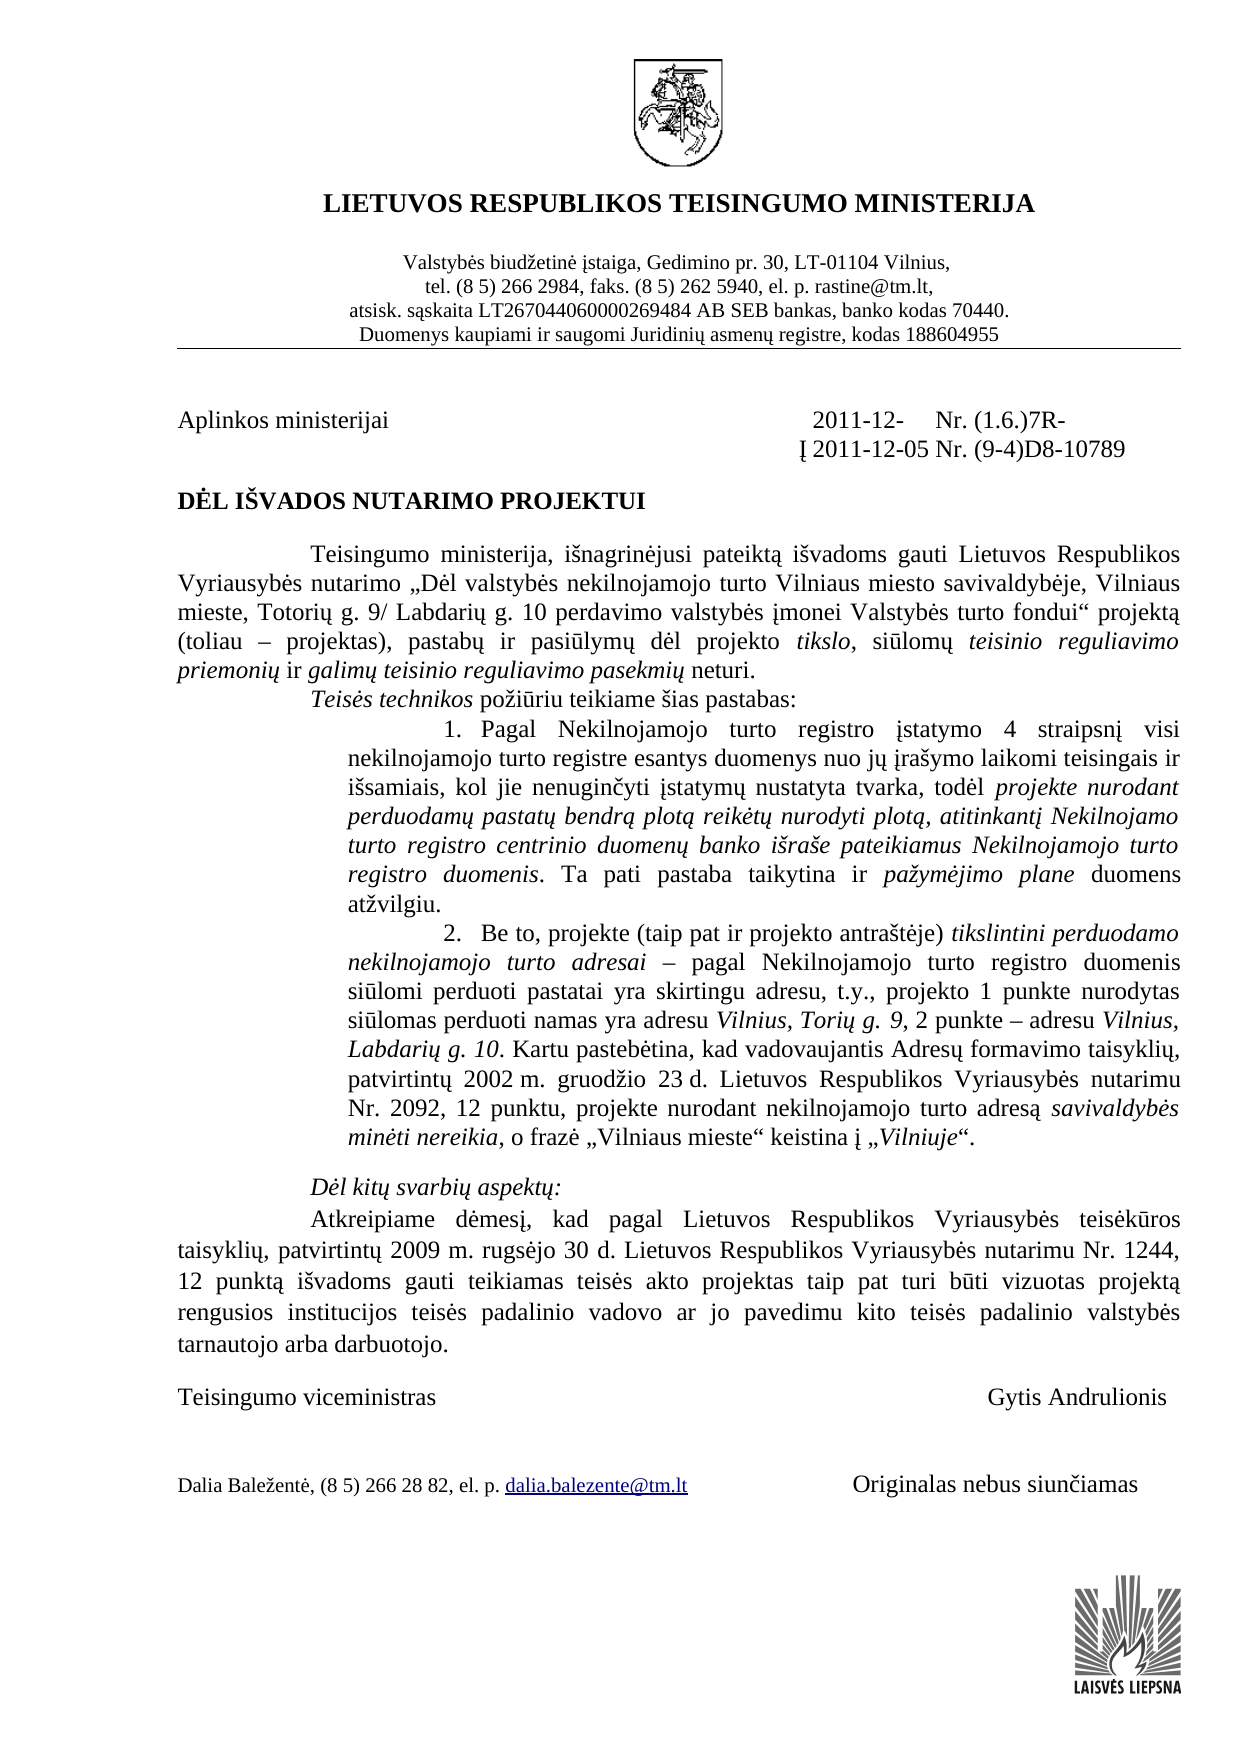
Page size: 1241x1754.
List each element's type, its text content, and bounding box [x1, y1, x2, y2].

text Teisės technikos požiūriu teikiame šias pastabas: [177, 684, 1181, 713]
text DĖL IŠVADOS nutariMo PROJEKTui [177, 486, 1181, 515]
text Teisingumo viceministras Gytis Andrulionis [177, 1382, 1181, 1411]
text Valstybės biudžetinė įstaiga, Gedimino pr. 30, LT-01104 Vilnius, [177, 250, 1181, 274]
text Teisingumo ministerija, išnagrinėjusi pateiktą išvadoms gauti Lietuvos Respublikos Vyriausybės nutarimo „Dėl valstybės nekilnojamojo turto Vilniaus miesto savivaldybėje, Vilniaus mieste, Totorių g. 9/ Labdarių g. 10 perdavimo valstybės įmonei Valstybės turto fondui“ projektą (toliau – projektas), pastabų ir pasiūlymų dėl projekto tikslo, siūlomų teisinio reguliavimo priemonių ir galimų teisinio reguliavimo pasekmių neturi. [177, 538, 1181, 684]
text Dalia Baležentė, (8 5) 266 28 82, el. p. dalia.balezente@tm.lt Originalas nebus siunčiamas [177, 1468, 1181, 1497]
text Dėl kitų svarbių aspektų: [310, 1170, 1181, 1201]
text Aplinkos ministerijai 2011-12- Nr. (1.6.)7R- [177, 404, 1181, 434]
text Duomenys kaupiami ir saugomi Juridinių asmenų registre, kodas 188604955 [177, 322, 1181, 348]
text Atkreipiame dėmesį, kad pagal Lietuvos Respublikos Vyriausybės teisėkūros taisyklių, patvirtintų 2009 m. rugsėjo 30 d. Lietuvos Respublikos Vyriausybės nutarimu Nr. 1244, 12 punktą išvadoms gauti teikiamas teisės akto projektas taip pat turi būti vizuotas projektą rengusios institucijos teisės padalinio vadovo ar jo pavedimu kito teisės padalinio valstybės tarnautojo arba darbuotojo. [177, 1201, 1181, 1357]
text LIETUVOS RESPUBLIKOS TEISINGUMO MINISTERIJA [177, 188, 1181, 219]
list Pagal Nekilnojamojo turto registro įstatymo 4 straipsnį visi nekilnojamojo turto registre esantys duomenys nuo jų įrašymo laikomi teisingais ir išsamiais, kol jie nenuginčyti įstatymų nustatyta tvarka, todėl projekte nurodant perduodamų pastatų bendrą plotą reikėtų nurodyti plotą, atitinkantį Nekilnojamo turto registro centrinio duomenų banko išraše pateikiamus Nekilnojamojo turto registro duomenis. Ta pati pastaba taikytina ir pažymėjimo plane duomens atžvilgiu. [310, 713, 1181, 917]
text tel. (8 5) 266 2984, faks. (8 5) 262 5940, el. p. rastine@tm.lt, [177, 274, 1181, 298]
text Į 2011-12-05 Nr. (9-4)D8-10789 [582, 434, 1181, 463]
text atsisk. sąskaita LT267044060000269484 AB SEB bankas, banko kodas 70440. [177, 298, 1181, 322]
list Be to, projekte (taip pat ir projekto antraštėje) tikslintini perduodamo nekilnojamojo turto adresai – pagal Nekilnojamojo turto registro duomenis siūlomi perduoti pastatai yra skirtingu adresu, t.y., projekto 1 punkte nurodytas siūlomas perduoti namas yra adresu Vilnius, Torių g. 9, 2 punkte – adresu Vilnius, Labdarių g. 10. Kartu pastebėtina, kad vadovaujantis Adresų formavimo taisyklių, patvirtintų 2002 m. gruodžio 23 d. Lietuvos Respublikos Vyriausybės nutarimu Nr. 2092, 12 punktu, projekte nurodant nekilnojamojo turto adresą savivaldybės minėti nereikia, o frazė „Vilniaus mieste“ keistina į „Vilniuje“. [310, 917, 1181, 1151]
